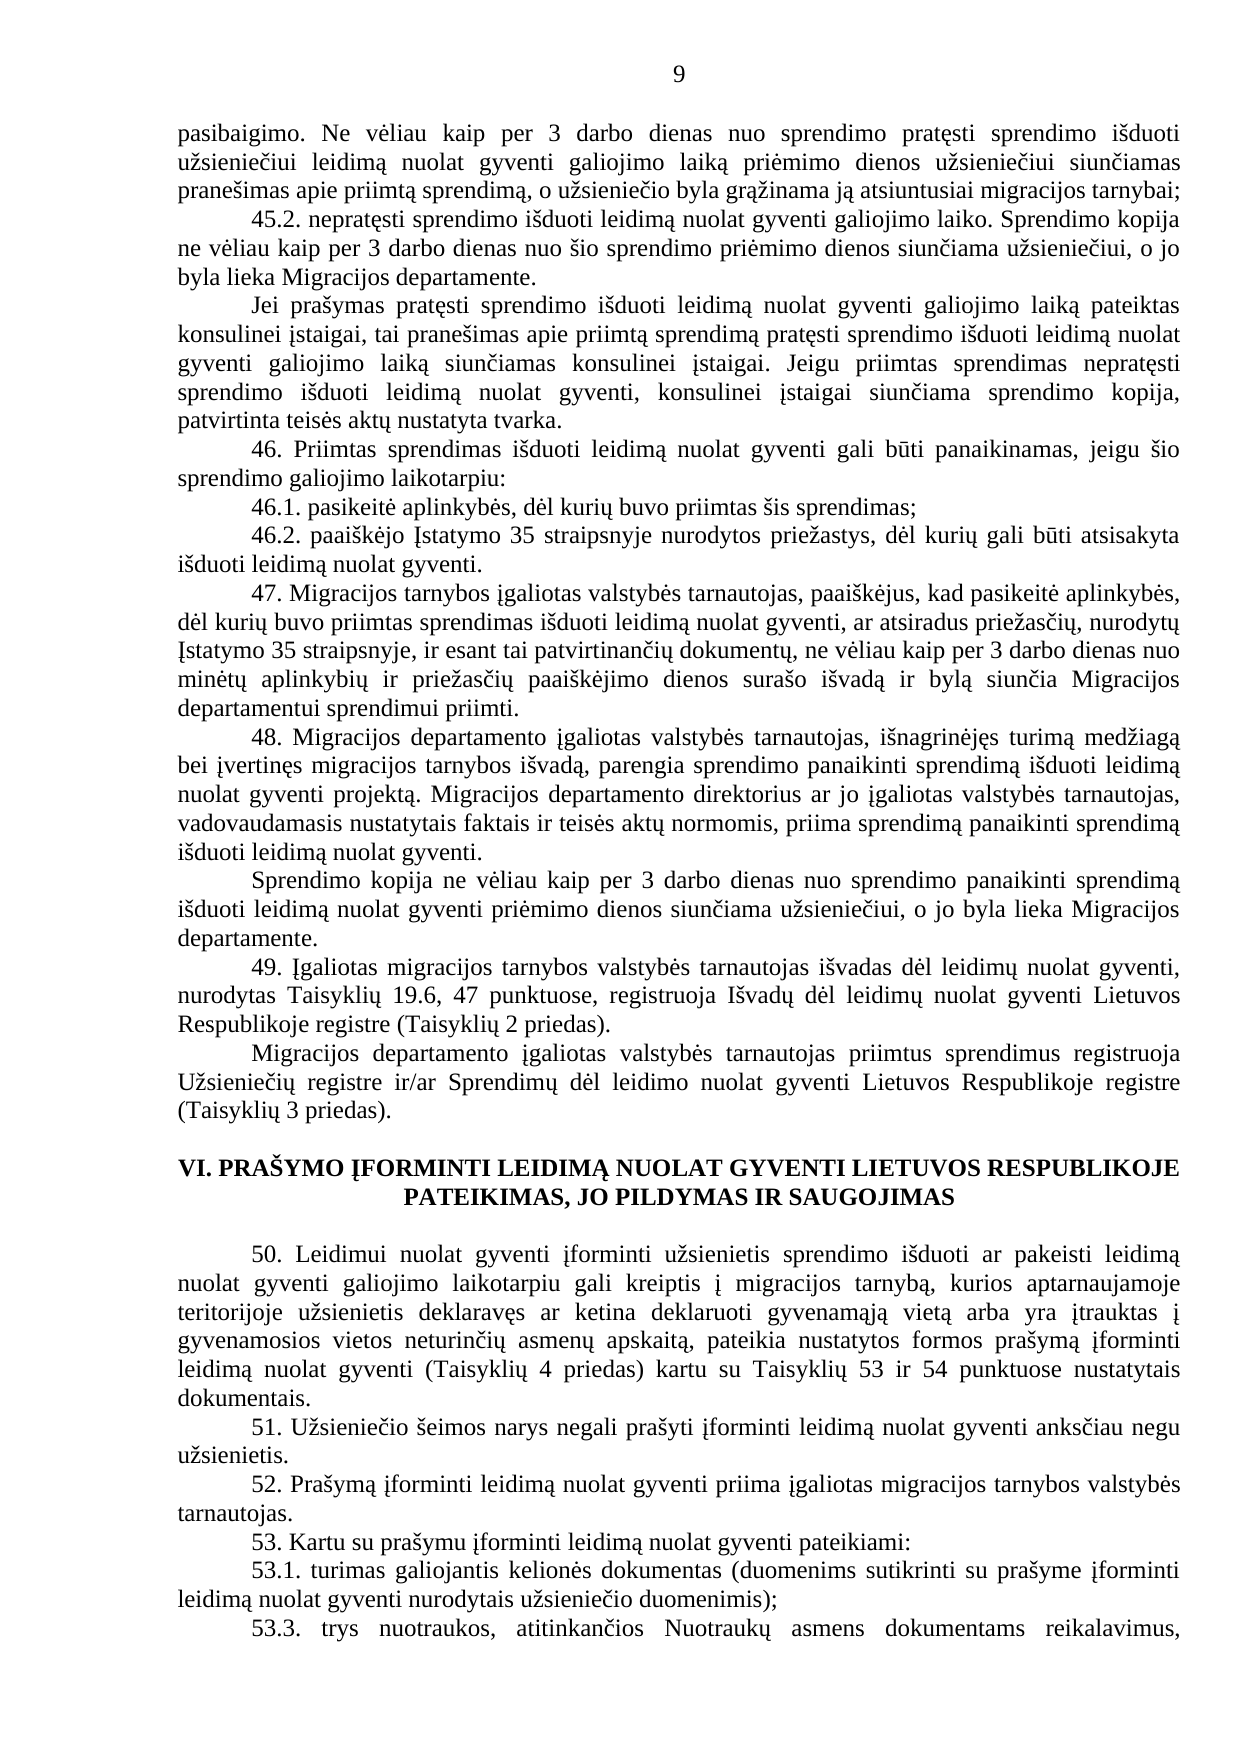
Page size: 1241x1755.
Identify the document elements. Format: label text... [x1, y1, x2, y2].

text 48. Migracijos departamento įgaliotas valstybės tarnautojas, išnagrinėjęs turimą medžiagą bei įvertinęs migracijos tarnybos išvadą, parengia sprendimo panaikinti sprendimą išduoti leidimą nuolat gyventi projektą. Migracijos departamento direktorius ar jo įgaliotas valstybės tarnautojas, vadovaudamasis nustatytais faktais ir teisės aktų normomis, priima sprendimą panaikinti sprendimą išduoti leidimą nuolat gyventi. [177, 722, 1181, 866]
text 53.1. turimas galiojantis kelionės dokumentas (duomenims sutikrinti su prašyme įforminti leidimą nuolat gyventi nurodytais užsieniečio duomenimis); [177, 1556, 1181, 1613]
text Jei prašymas pratęsti sprendimo išduoti leidimą nuolat gyventi galiojimo laiką pateiktas konsulinei įstaigai, tai pranešimas apie priimtą sprendimą pratęsti sprendimo išduoti leidimą nuolat gyventi galiojimo laiką siunčiamas konsulinei įstaigai. Jeigu priimtas sprendimas nepratęsti sprendimo išduoti leidimą nuolat gyventi, konsulinei įstaigai siunčiama sprendimo kopija, patvirtinta teisės aktų nustatyta tvarka. [177, 291, 1181, 434]
text Sprendimo kopija ne vėliau kaip per 3 darbo dienas nuo sprendimo panaikinti sprendimą išduoti leidimą nuolat gyventi priėmimo dienos siunčiama užsieniečiui, o jo byla lieka Migracijos departamente. [177, 866, 1181, 952]
text 50. Leidimui nuolat gyventi įforminti užsienietis sprendimo išduoti ar pakeisti leidimą nuolat gyventi galiojimo laikotarpiu gali kreiptis į migracijos tarnybą, kurios aptarnaujamoje teritorijoje užsienietis deklaravęs ar ketina deklaruoti gyvenamąją vietą arba yra įtrauktas į gyvenamosios vietos neturinčių asmenų apskaitą, pateikia nustatytos formos prašymą įforminti leidimą nuolat gyventi (Taisyklių 4 priedas) kartu su Taisyklių 53 ir 54 punktuose nustatytais dokumentais. [177, 1239, 1181, 1412]
text 46. Priimtas sprendimas išduoti leidimą nuolat gyventi gali būti panaikinamas, jeigu šio sprendimo galiojimo laikotarpiu: [177, 434, 1181, 492]
text 51. Užsieniečio šeimos narys negali prašyti įforminti leidimą nuolat gyventi anksčiau negu užsienietis. [177, 1412, 1181, 1469]
text 45.2. nepratęsti sprendimo išduoti leidimą nuolat gyventi galiojimo laiko. Sprendimo kopija ne vėliau kaip per 3 darbo dienas nuo šio sprendimo priėmimo dienos siunčiama užsieniečiui, o jo byla lieka Migracijos departamente. [177, 204, 1181, 291]
text 49. Įgaliotas migracijos tarnybos valstybės tarnautojas išvadas dėl leidimų nuolat gyventi, nurodytas Taisyklių 19.6, 47 punktuose, registruoja Išvadų dėl leidimų nuolat gyventi Lietuvos Respublikoje registre (Taisyklių 2 priedas). [177, 952, 1181, 1038]
text 47. Migracijos tarnybos įgaliotas valstybės tarnautojas, paaiškėjus, kad pasikeitė aplinkybės, dėl kurių buvo priimtas sprendimas išduoti leidimą nuolat gyventi, ar atsiradus priežasčių, nurodytų Įstatymo 35 straipsnyje, ir esant tai patvirtinančių dokumentų, ne vėliau kaip per 3 darbo dienas nuo minėtų aplinkybių ir priežasčių paaiškėjimo dienos surašo išvadą ir bylą siunčia Migracijos departamentui sprendimui priimti. [177, 578, 1181, 722]
text 53. Kartu su prašymu įforminti leidimą nuolat gyventi pateikiami: [177, 1527, 1181, 1556]
text 52. Prašymą įforminti leidimą nuolat gyventi priima įgaliotas migracijos tarnybos valstybės tarnautojas. [177, 1469, 1181, 1527]
text VI. PRAŠYMO ĮFORMINTI LEIDIMĄ NUOLAT GYVENTI LIETUVOS RESPUBLIKOJE PATEIKIMAS, JO PILDYMAS IR SAUGOJIMAS [177, 1153, 1181, 1211]
text 46.2. paaiškėjo Įstatymo 35 straipsnyje nurodytos priežastys, dėl kurių gali būti atsisakyta išduoti leidimą nuolat gyventi. [177, 521, 1181, 578]
text 53.3. trys nuotraukos, atitinkančios Nuotraukų asmens dokumentams reikalavimus, [177, 1613, 1181, 1642]
text pasibaigimo. Ne vėliau kaip per 3 darbo dienas nuo sprendimo pratęsti sprendimo išduoti užsieniečiui leidimą nuolat gyventi galiojimo laiką priėmimo dienos užsieniečiui siunčiamas pranešimas apie priimtą sprendimą, o užsieniečio byla grąžinama ją atsiuntusiai migracijos tarnybai; [177, 118, 1181, 204]
text 46.1. pasikeitė aplinkybės, dėl kurių buvo priimtas šis sprendimas; [177, 492, 1181, 521]
text Migracijos departamento įgaliotas valstybės tarnautojas priimtus sprendimus registruoja Užsieniečių registre ir/ar Sprendimų dėl leidimo nuolat gyventi Lietuvos Respublikoje registre (Taisyklių 3 priedas). [177, 1038, 1181, 1124]
